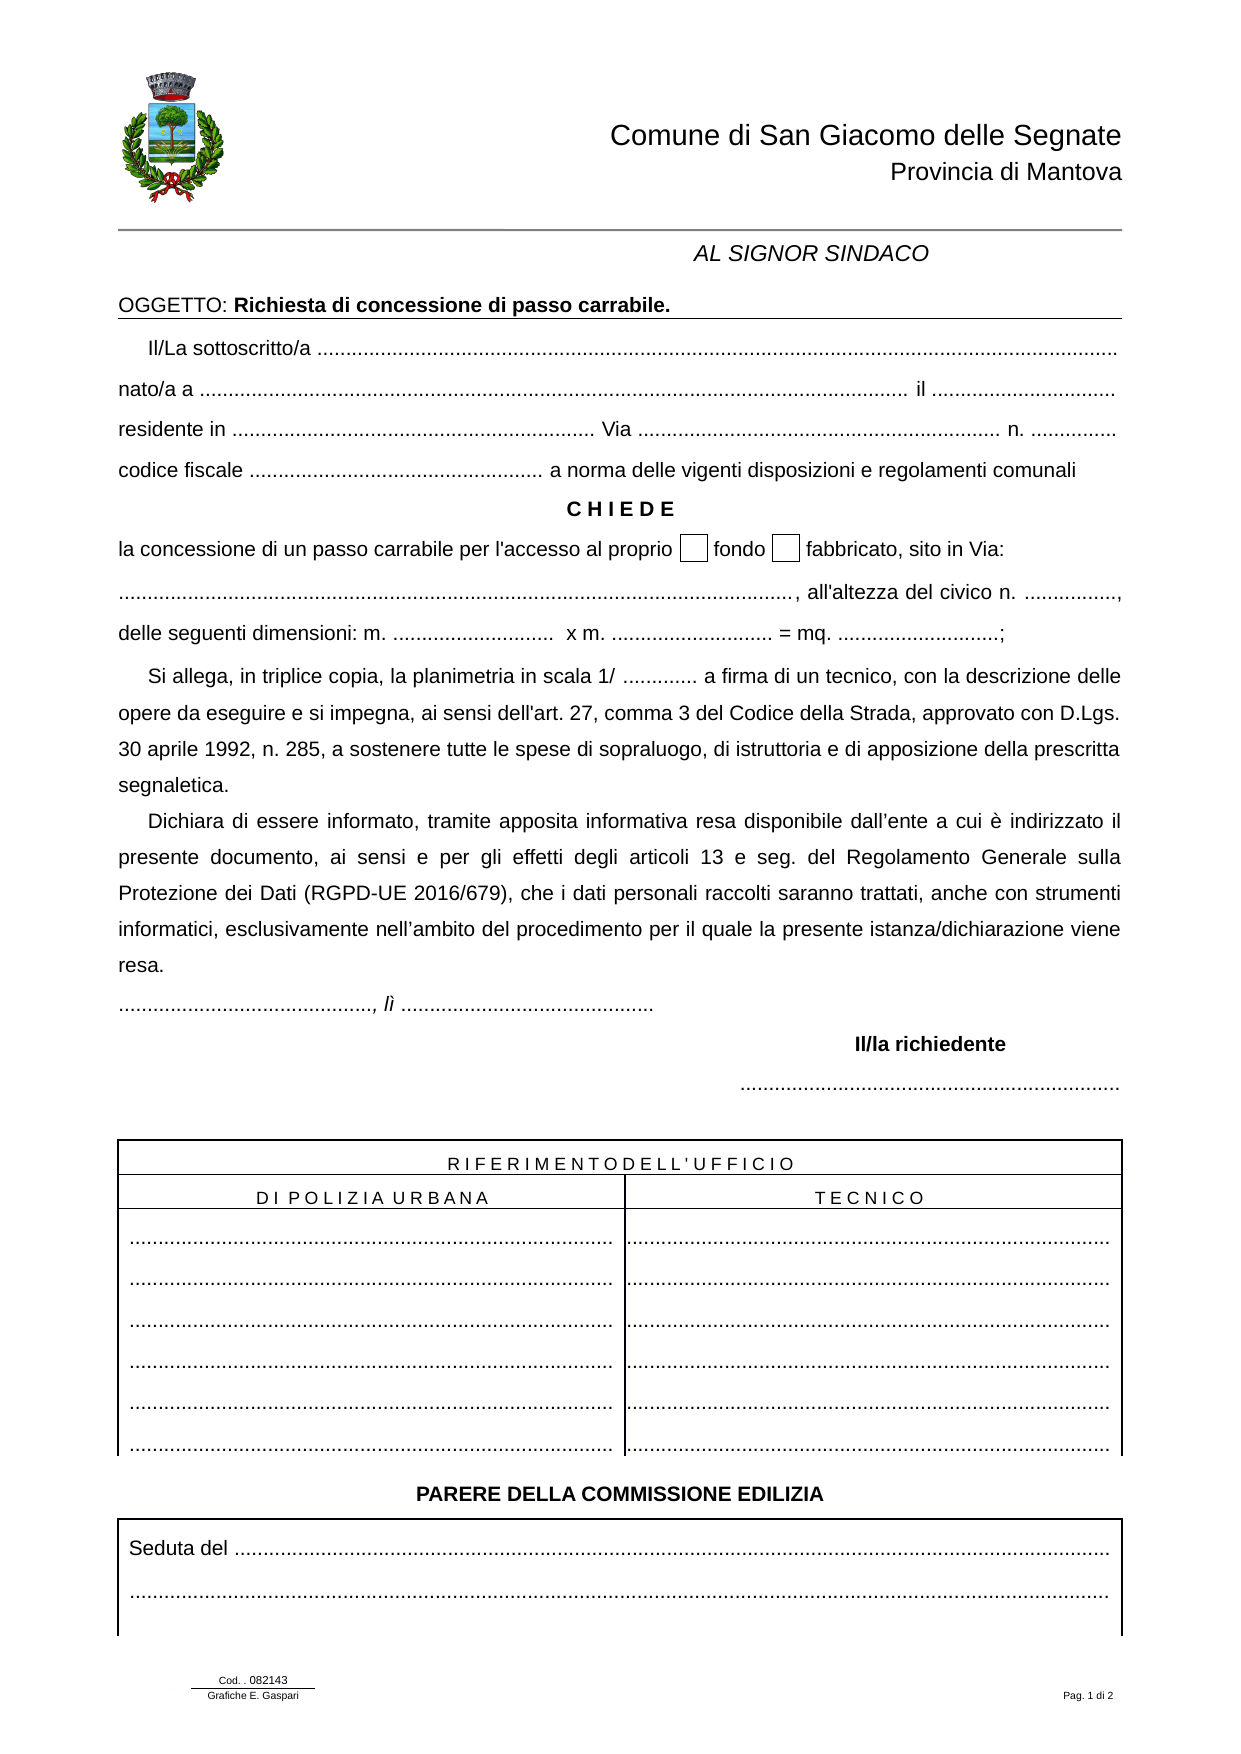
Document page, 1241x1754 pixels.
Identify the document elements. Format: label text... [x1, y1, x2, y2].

table_cell .................................................................................... [626, 1209, 1121, 1250]
table_cell .................................................................................... [626, 1374, 1121, 1415]
table_cell D I P O L I Z I A U R B A N A [119, 1175, 624, 1208]
text la concessione di un passo carrabile per l'accesso al proprio fondo fabbricato, sito in Via: [118, 533, 1122, 562]
text Dichiara di essere informato, tramite apposita informativa resa disponibile dall’ente a cui è indirizzato il presente documento, ai sensi e per gli effetti degli articoli 13 e seg. del Regolamento Generale sulla Protezione dei Dati (RGPD-UE 2016/679), che i dati personali raccolti saranno trattati, anche con strumenti informatici, esclusivamente nell’ambito del procedimento per il quale la presente istanza/dichiarazione viene resa. [118, 809, 1122, 976]
text Il/la richiedente [738, 1032, 1122, 1056]
text Comune di San Giacomo delle Segnate [224, 118, 1122, 152]
table_cell T E C N I C O [626, 1175, 1121, 1208]
table_cell .................................................................................... [119, 1333, 624, 1374]
text Provincia di Mantova [224, 157, 1122, 185]
subtitle PARERE DELLA COMMISSIONE EDILIZIA [118, 1481, 1122, 1505]
text AL SIGNOR SINDACO [694, 240, 1122, 266]
text .................................................................. [738, 1067, 1122, 1096]
table_cell .................................................................................... [626, 1415, 1121, 1456]
table_cell .................................................................................... [626, 1333, 1121, 1374]
table_cell .................................................................................... [119, 1209, 624, 1250]
table_cell .................................................................................... [119, 1291, 624, 1332]
text ............................................, lì ............................................ [118, 988, 1122, 1017]
text Si allega, in triplice copia, la planimetria in scala 1/ ............. a firma di un tecnico, con la descrizione delle opere da eseguire e si impegna, ai sensi dell'art. 27, comma 3 del Codice della Strada, approvato con D.Lgs. 30 aprile 1992, n. 285, a sostenere tutte le spese di sopraluogo, di istruttoria e di apposizione della prescritta segnaletica. [118, 660, 1122, 797]
subtitle C H I E D E [118, 497, 1122, 521]
table_cell .................................................................................... [626, 1291, 1121, 1332]
table_header R I F E R I M E N T O D E L L ' U F F I C I O [119, 1141, 1121, 1174]
text ....................................................................................................................., all'altezza del civico n. ................, delle seguenti dimensioni: m. ............................ x m. ............................ = mq. ............................; [118, 576, 1122, 646]
text Il/La sottoscritto/a ........................................................................................................................................... nato/a a ........................................................................................................................... il ................................ residente in ............................................................... Via ............................................................... n. ............... codice fiscale ................................................... a norma delle vigenti disposizioni e regolamenti comunali [118, 332, 1122, 483]
picture [122, 72, 224, 203]
text OGGETTO: Richiesta di concessione di passo carrabile. [118, 292, 1122, 318]
table_cell .................................................................................... [119, 1374, 624, 1415]
table_cell .................................................................................... [119, 1415, 624, 1456]
table_cell .................................................................................... [626, 1250, 1121, 1291]
table_cell .................................................................................... [119, 1250, 624, 1291]
table_header Seduta del ........................................................................................................................................................ .......................................................................................................................................................................... [119, 1520, 1121, 1636]
